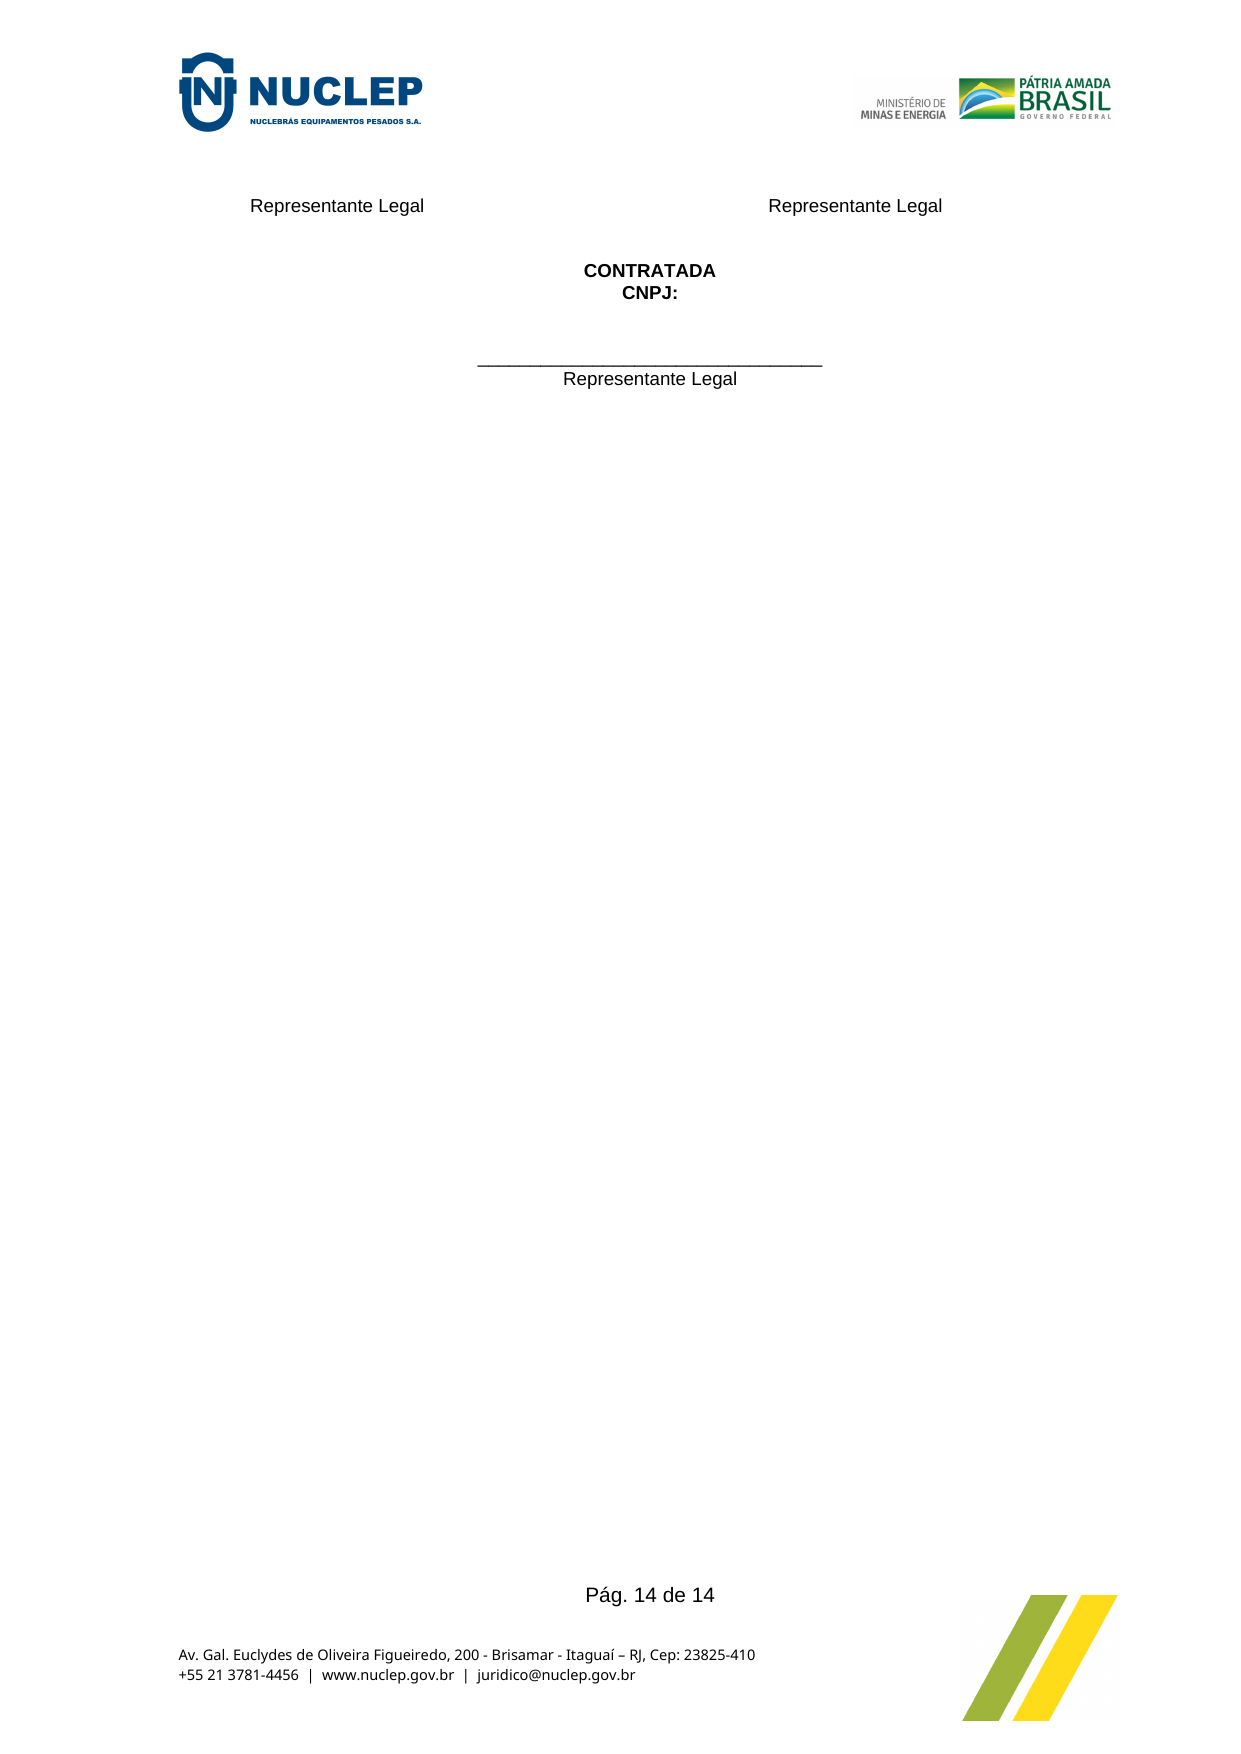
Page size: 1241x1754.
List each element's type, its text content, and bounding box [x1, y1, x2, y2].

text CNPJ: [177, 282, 1122, 303]
text _________________________________ [177, 346, 1122, 368]
text CONTRATADA [177, 260, 1122, 282]
text Representante Legal Representante Legal [177, 195, 1122, 217]
text Representante Legal [177, 368, 1122, 389]
picture [179, 51, 432, 135]
picture [852, 75, 1118, 126]
picture [953, 1595, 1121, 1721]
